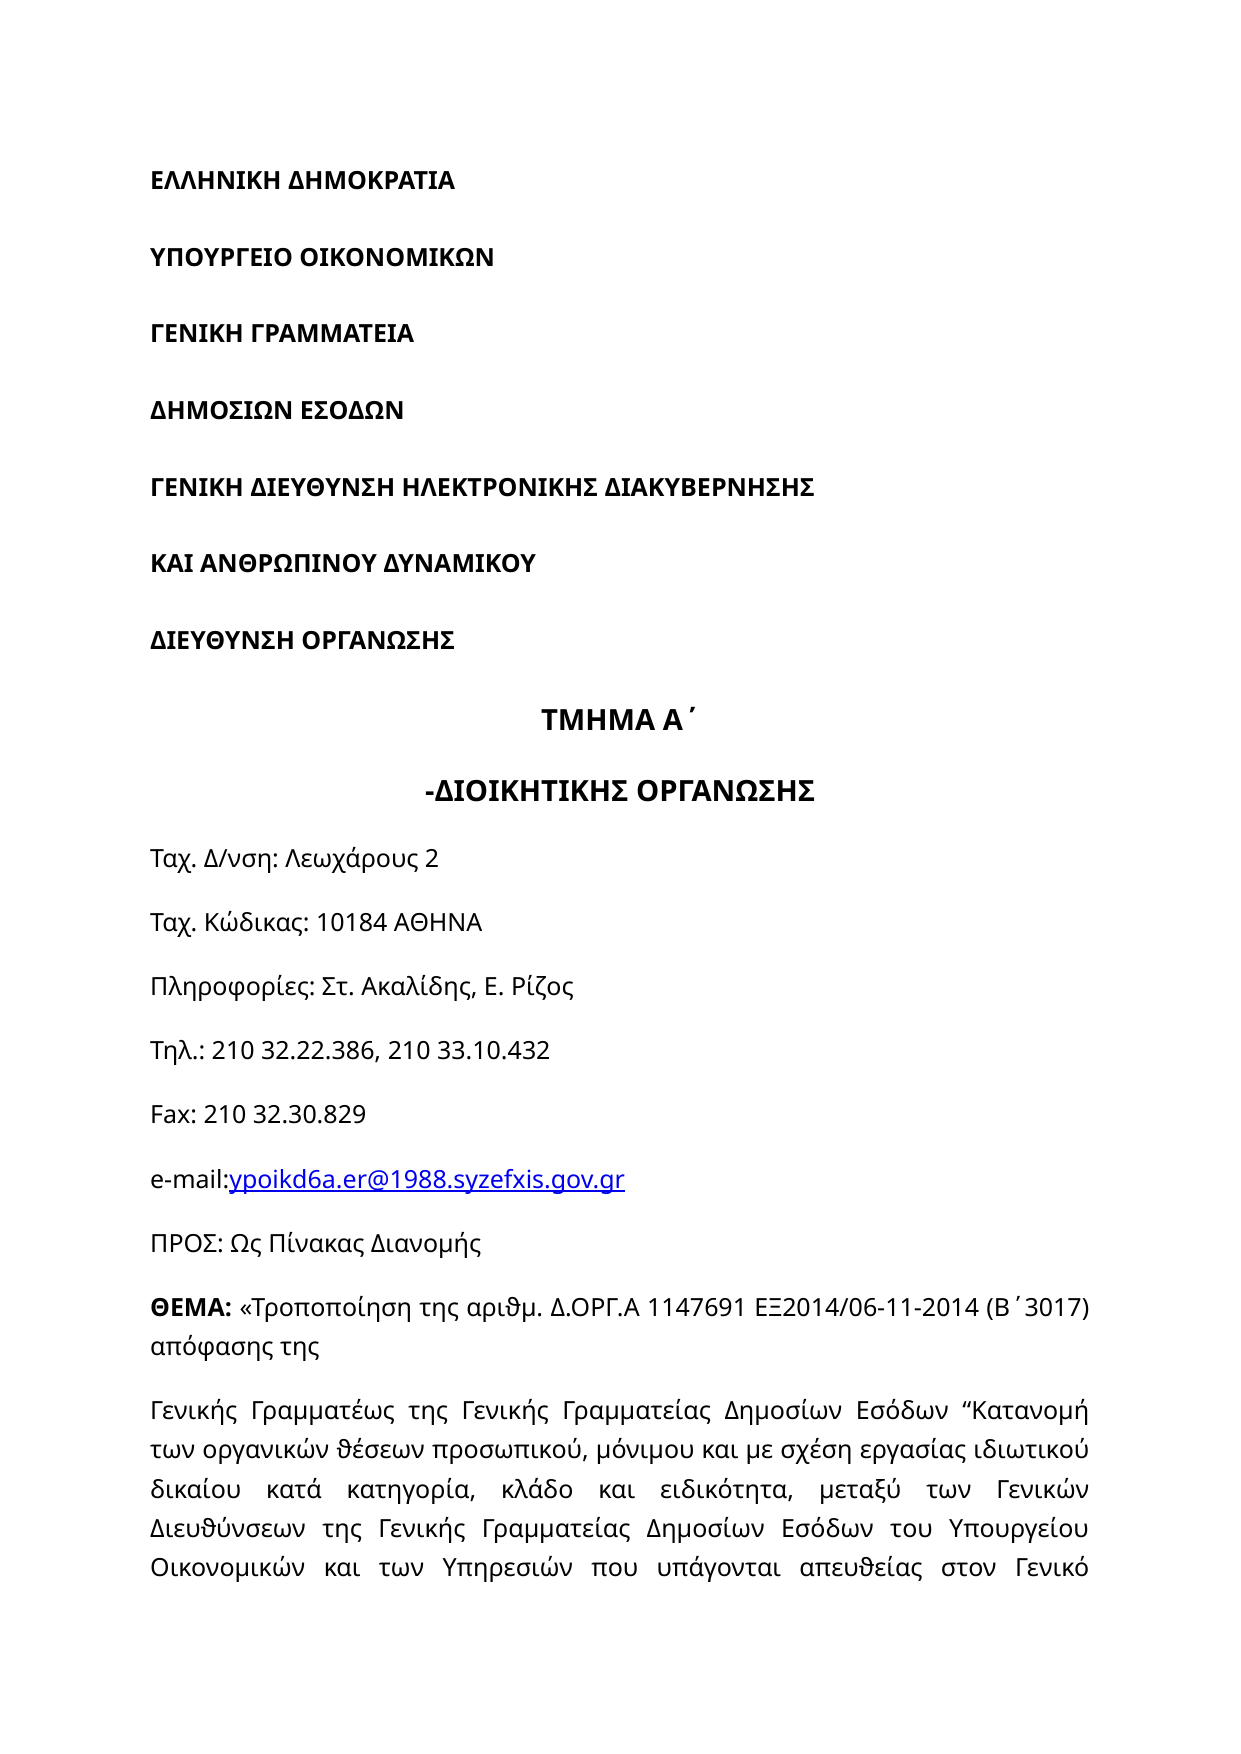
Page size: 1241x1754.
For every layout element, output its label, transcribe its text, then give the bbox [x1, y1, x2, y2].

title ΔΙΕΥΘΥΝΣΗ ΟΡΓΑΝΩΣΗΣ [150, 622, 1090, 657]
title ΚΑΙ ΑΝΘΡΩΠΙΝΟΥ ΔΥΝΑΜΙΚΟΥ [150, 546, 1090, 580]
text Ταχ. Κώδικας: 10184 ΑΘΗΝΑ [150, 904, 1090, 939]
subtitle ΤΜΗΜΑ Α΄ [150, 699, 1090, 739]
text e-mail:ypoikd6a.er@1988.syzefxis.gov.gr [150, 1161, 1090, 1195]
subtitle -ΔΙΟΙΚΗΤΙΚΗΣ ΟΡΓΑΝΩΣΗΣ [150, 770, 1090, 809]
title ΕΛΛΗΝΙΚΗ ΔΗΜΟΚΡΑΤΙΑ [150, 162, 1090, 197]
text Πληροφορίες: Στ. Ακαλίδης, Ε. Ρίζος [150, 969, 1090, 1003]
text Τηλ.: 210 32.22.386, 210 33.10.432 [150, 1033, 1090, 1067]
text Γενικής Γραμματέως της Γενικής Γραμματείας Δημοσίων Εσόδων “Κατανομή των οργανικών ϑέσεων προσωπικού, μόνιμου και με σχέση εργασίας ιδιωτικού δικαίου κατά κατηγορία, κλάδο και ειδικότητα, μεταξύ των Γενικών Διευϑύνσεων της Γενικής Γραμματείας Δημοσίων Εσόδων του Υπουργείου Οικονομικών και των Υπηρεσιών που υπάγονται απευϑείας στον Γενικό [150, 1393, 1090, 1584]
title ΥΠΟΥΡΓΕΙΟ ΟΙΚΟΝΟΜΙΚΩΝ [150, 239, 1090, 273]
title ΓΕΝΙΚΗ ΔΙΕΥΘΥΝΣΗ ΗΛΕΚΤΡΟΝΙΚΗΣ ΔΙΑΚΥΒΕΡΝΗΣΗΣ [150, 469, 1090, 503]
title ΓΕΝΙΚΗ ΓΡΑΜΜΑΤΕΙΑ [150, 316, 1090, 350]
text Ταχ. Δ/νση: Λεωχάρους 2 [150, 840, 1090, 874]
text Fax: 210 32.30.829 [150, 1097, 1090, 1131]
text ΠΡΟΣ: Ως Πίνακας Διανομής [150, 1225, 1090, 1259]
text ΘΕΜΑ: «Τροποποίηση της αριϑμ. Δ.ΟΡΓ.Α 1147691 ΕΞ2014/06-11-2014 (Β΄3017) απόφασης της [150, 1289, 1090, 1363]
title ΔΗΜΟΣΙΩΝ ΕΣΟΔΩΝ [150, 392, 1090, 427]
